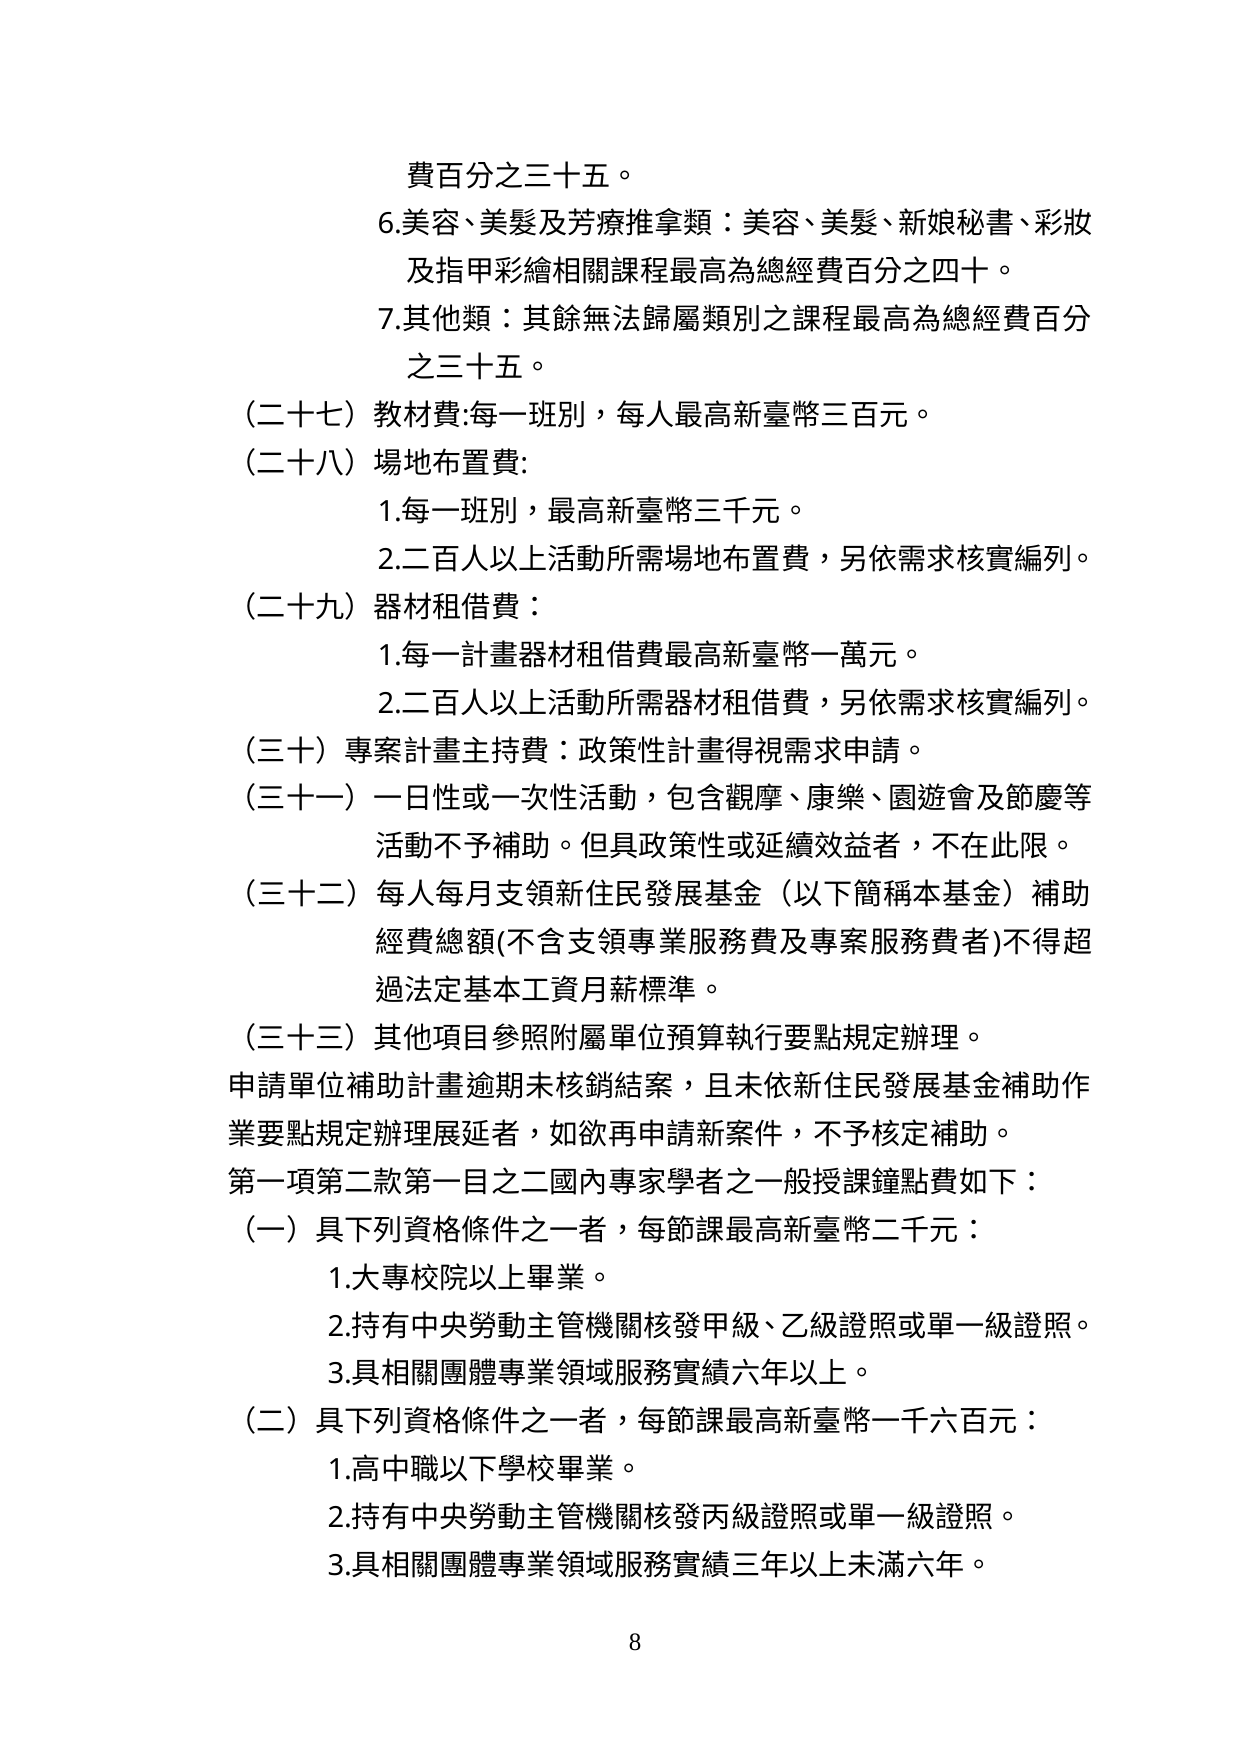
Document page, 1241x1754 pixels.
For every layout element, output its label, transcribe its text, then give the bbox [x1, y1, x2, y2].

text （三十一）一日性或一次性活動，包含觀摩、康樂、園遊會及節慶等活動不予補助。但具政策性或延續效益者，不在此限。 [227, 771, 1092, 866]
text （二十八）場地布置費: [227, 435, 1092, 483]
text 3.具相關團體專業領域服務實績六年以上。 [327, 1346, 1092, 1393]
text 申請單位補助計畫逾期未核銷結案，且未依新住民發展基金補助作業要點規定辦理展延者，如欲再申請新案件，不予核定補助。 [227, 1058, 1092, 1154]
text （三十二）每人每月支領新住民發展基金（以下簡稱本基金）補助經費總額(不含支領專業服務費及專案服務費者)不得超過法定基本工資月薪標準。 [227, 866, 1092, 1010]
text 第一項第二款第一目之二國內專家學者之一般授課鐘點費如下： [227, 1154, 1092, 1202]
text （二十七）教材費:每一班別，每人最高新臺幣三百元。 [227, 387, 1092, 435]
text （三十）專案計畫主持費：政策性計畫得視需求申請。 [227, 723, 1092, 771]
text （一）具下列資格條件之一者，每節課最高新臺幣二千元： [227, 1202, 1092, 1250]
text 1.每一計畫器材租借費最高新臺幣一萬元。 [377, 627, 1092, 675]
text 1.大專校院以上畢業。 [327, 1250, 1092, 1298]
text 2.持有中央勞動主管機關核發丙級證照或單一級證照。 [327, 1489, 1092, 1537]
text 2.二百人以上活動所需場地布置費，另依需求核實編列。 [377, 531, 1092, 579]
text 2.持有中央勞動主管機關核發甲級、乙級證照或單一級證照。 [327, 1298, 1092, 1346]
text （三十三）其他項目參照附屬單位預算執行要點規定辦理。 [227, 1010, 1092, 1058]
text 1.高中職以下學校畢業。 [327, 1441, 1092, 1489]
text 2.二百人以上活動所需器材租借費，另依需求核實編列。 [377, 675, 1092, 723]
text （二十九）器材租借費： [227, 579, 1092, 627]
text 1.每一班別，最高新臺幣三千元。 [377, 483, 1092, 531]
text 7.其他類：其餘無法歸屬類別之課程最高為總經費百分之三十五。 [377, 291, 1092, 387]
text 6.美容、美髮及芳療推拿類：美容、美髮、新娘秘書、彩妝及指甲彩繪相關課程最高為總經費百分之四十。 [377, 196, 1092, 291]
text 費百分之三十五。 [377, 148, 1092, 196]
text 3.具相關團體專業領域服務實績三年以上未滿六年。 [327, 1537, 1092, 1585]
text （二）具下列資格條件之一者，每節課最高新臺幣一千六百元： [227, 1393, 1092, 1441]
